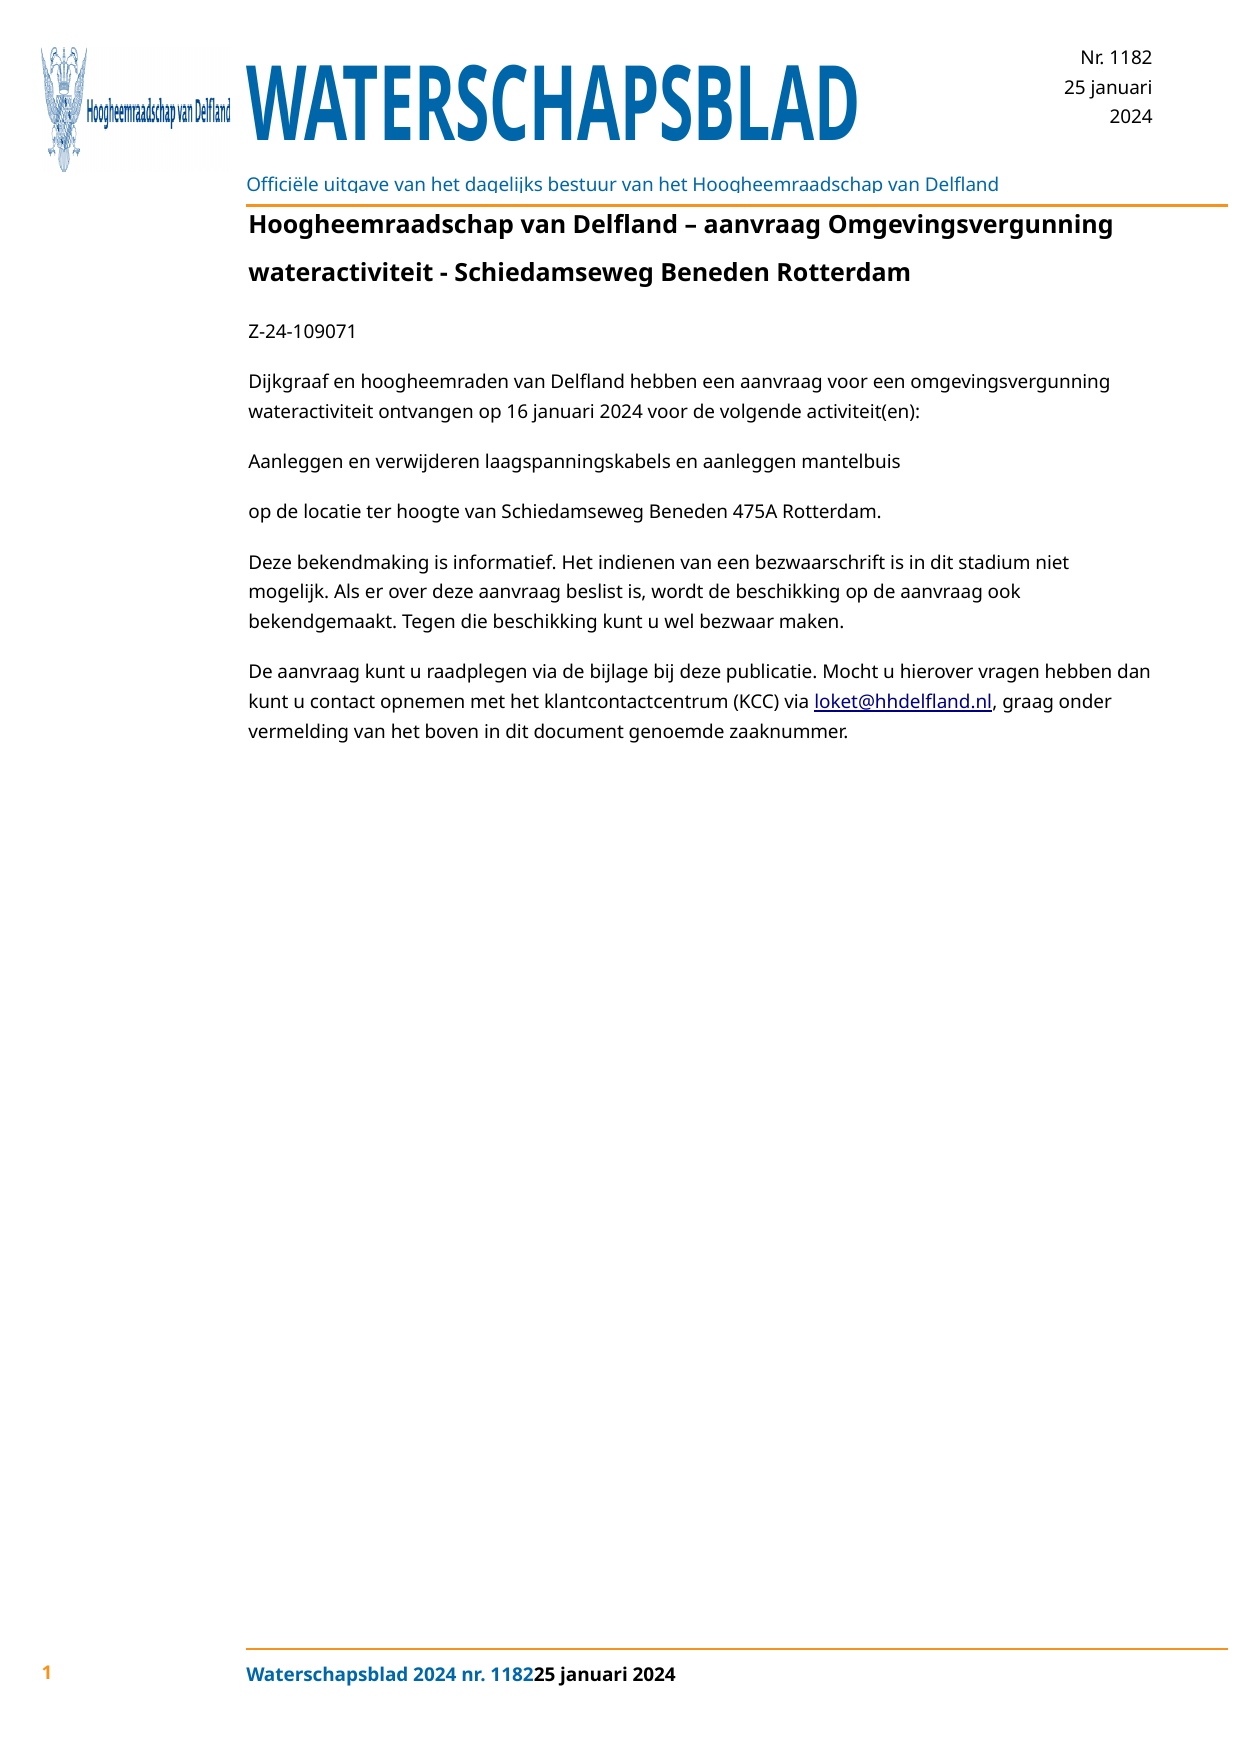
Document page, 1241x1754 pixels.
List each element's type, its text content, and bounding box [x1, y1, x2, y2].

text Hoogheemraadschap van Delfland – aanvraag Omgevingsvergunning wateractiviteit - Schiedamseweg Beneden Rotterdam [248, 207, 1152, 288]
text Dijkgraaf en hoogheemraden van Delfland hebben een aanvraag voor een omgevingsvergunning wateractiviteit ontvangen op 16 januari 2024 voor de volgende activiteit(en): [248, 368, 1152, 424]
text op de locatie ter hoogte van Schiedamseweg Beneden 475A Rotterdam. [248, 499, 1152, 524]
picture [41, 47, 231, 172]
text Deze bekendmaking is informatief. Het indienen van een bezwaarschrift is in dit stadium niet mogelijk. Als er over deze aanvraag beslist is, wordt de beschikking op de aanvraag ook bekendgemaakt. Tegen die beschikking kunt u wel bezwaar maken. [248, 549, 1152, 634]
text De aanvraag kunt u raadplegen via de bijlage bij deze publicatie. Mocht u hierover vragen hebben dan kunt u contact opnemen met het klantcontactcentrum (KCC) via loket@hhdelfland.nl, graag onder vermelding van het boven in dit document genoemde zaaknummer. [248, 659, 1152, 744]
text Z-24-109071 [248, 318, 1152, 344]
text Aanleggen en verwijderen laagspanningskabels en aanleggen mantelbuis [248, 448, 1152, 474]
